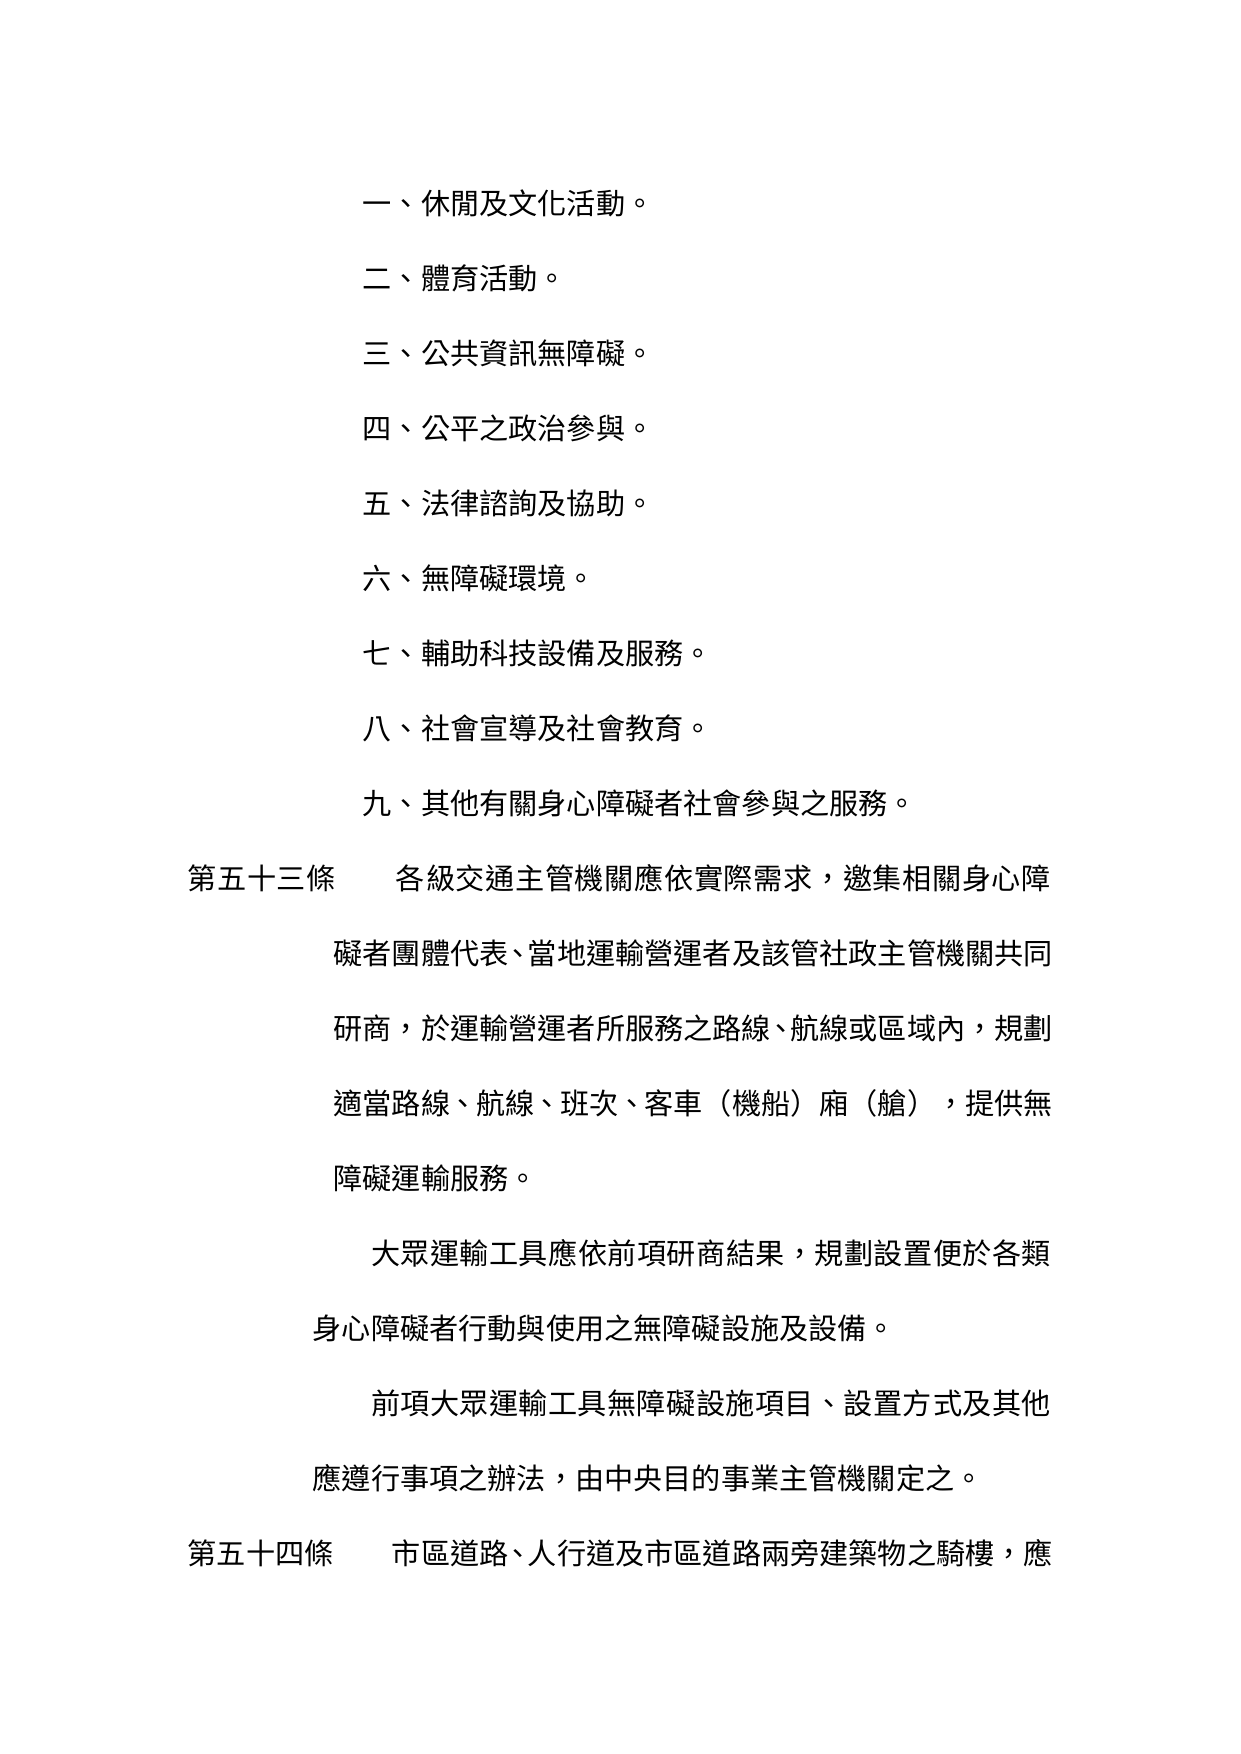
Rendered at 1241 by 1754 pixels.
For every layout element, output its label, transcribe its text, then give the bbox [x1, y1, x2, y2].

text 八、社會宣導及社會教育。 [362, 689, 1053, 764]
text 六、無障礙環境。 [362, 539, 1053, 614]
text 三、公共資訊無障礙。 [362, 314, 1053, 389]
text 四、公平之政治參與。 [362, 389, 1053, 464]
text 前項大眾運輸工具無障礙設施項目、設置方式及其他應遵行事項之辦法，由中央目的事業主管機關定之。 [312, 1364, 1053, 1514]
text 二、體育活動。 [362, 239, 1053, 314]
text 第五十四條 市區道路、人行道及市區道路兩旁建築物之騎樓，應 [187, 1514, 1053, 1589]
text 九、其他有關身心障礙者社會參與之服務。 [362, 764, 1053, 839]
text 第五十三條 各級交通主管機關應依實際需求，邀集相關身心障礙者團體代表、當地運輸營運者及該管社政主管機關共同研商，於運輸營運者所服務之路線、航線或區域內，規劃適當路線、航線、班次、客車（機船）廂（艙），提供無障礙運輸服務。 [187, 839, 1053, 1214]
text 大眾運輸工具應依前項研商結果，規劃設置便於各類身心障礙者行動與使用之無障礙設施及設備。 [312, 1214, 1053, 1364]
text 五、法律諮詢及協助。 [362, 464, 1053, 539]
text 一、休閒及文化活動。 [362, 164, 1053, 239]
text 七、輔助科技設備及服務。 [362, 614, 1053, 689]
